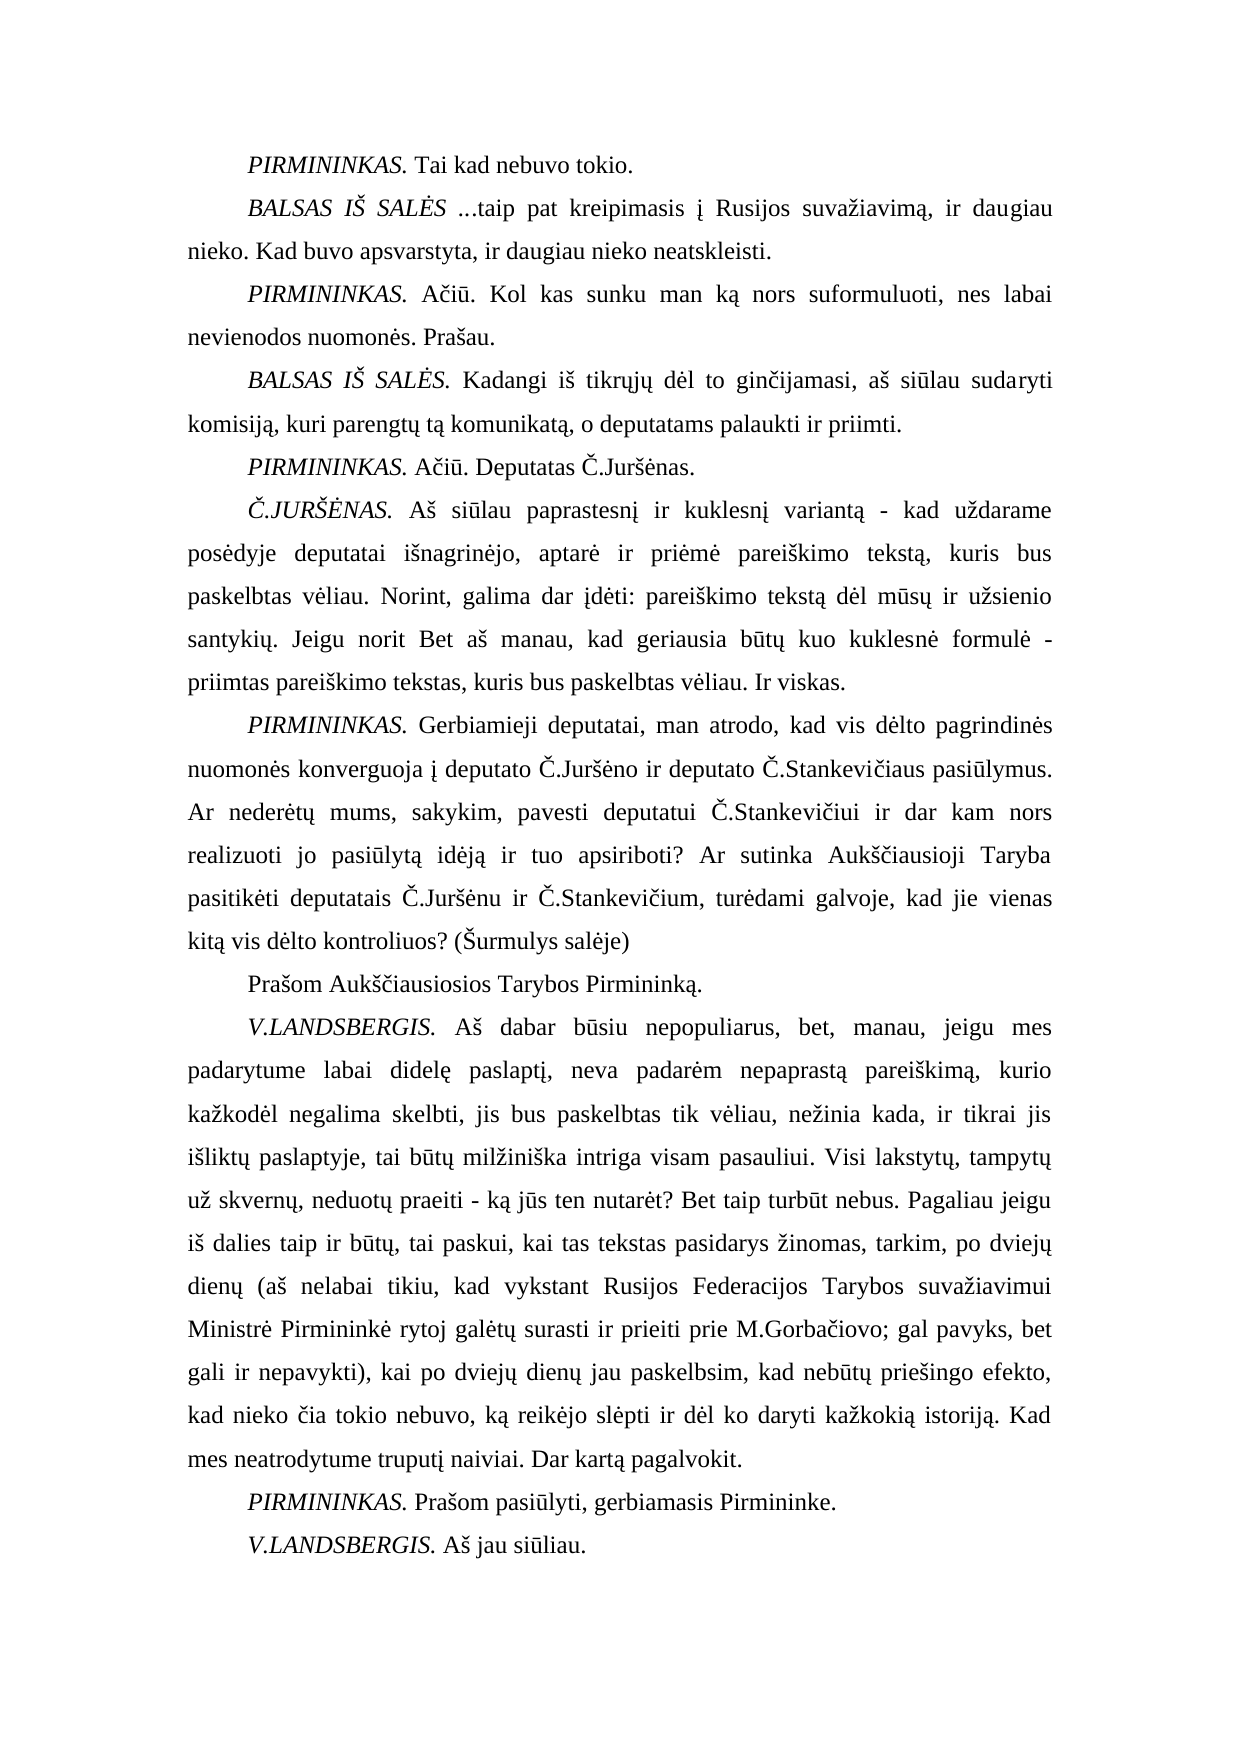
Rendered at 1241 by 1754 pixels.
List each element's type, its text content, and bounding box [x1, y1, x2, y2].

text BALSAS IŠ SALĖS. Kadangi iš tikrųjų dėl to ginčijamasi, aš siūlau suda­ryti komisiją, kuri parengtų tą komunikatą, o deputatams palaukti ir priimti. [187, 366, 1053, 437]
text PIRMININKAS. Gerbiamieji deputatai, man atrodo, kad vis dėlto pagrin­dinės nuomonės konverguoja į deputato Č.Juršėno ir deputato Č.Stankevi­čiaus pasiūlymus. Ar nederėtų mums, sakykim, pavesti deputatui Č.Stanke­vičiui ir dar kam nors realizuoti jo pasiūlytą idėją ir tuo apsiriboti? Ar sutinka Aukščiausioji Taryba pasitikėti deputatais Č.Juršėnu ir Č.Stankevi­čium, turėdami galvoje, kad jie vienas kitą vis dėlto kontroliuos? (Šurmulys salėje) [187, 711, 1053, 955]
text PIRMININKAS. Tai kad nebuvo tokio. [187, 150, 1053, 179]
text PIRMININKAS. Ačiū. Kol kas sunku man ką nors suformuluoti, nes labai nevienodos nuomonės. Prašau. [187, 279, 1053, 351]
text Prašom Aukščiausiosios Tarybos Pirmininką. [187, 969, 1053, 998]
text PIRMININKAS. Ačiū. Deputatas Č.Juršėnas. [187, 452, 1053, 481]
text PIRMININKAS. Prašom pasiūlyti, gerbiamasis Pirmininke. [187, 1487, 1053, 1516]
text V.LANDSBERGIS. Aš dabar būsiu nepopuliarus, bet, manau, jeigu mes padarytume labai didelę paslaptį, neva padarėm nepaprastą pareiškimą, kurio kažkodėl negalima skelbti, jis bus paskelbtas tik vėliau, nežinia kada, ir tikrai jis išliktų paslaptyje, tai būtų milžiniška intriga visam pasauliui. Visi lakstytų, tampytų už skvernų, neduotų praeiti - ką jūs ten nutarėt? Bet taip turbūt nebus. Pagaliau jeigu iš dalies taip ir būtų, tai paskui, kai tas tekstas pasidarys žinomas, tarkim, po dviejų dienų (aš nelabai tikiu, kad vykstant Rusijos Federacijos Tarybos suvažiavimui Ministrė Pirmininkė rytoj galėtų surasti ir prieiti prie M.Gorbačiovo; gal pavyks, bet gali ir nepavykti), kai po dviejų dienų jau paskelbsim, kad nebūtų priešingo efekto, kad nieko čia tokio nebuvo, ką reikėjo slėpti ir dėl ko daryti kažkokią istoriją. Kad mes neatrodytume truputį naiviai. Dar kartą pagalvokit. [187, 1012, 1053, 1472]
text Č.JURŠĖNAS. Aš siūlau paprastesnį ir kuklesnį variantą - kad uždarame posėdyje deputatai išnagrinėjo, aptarė ir priėmė pareiškimo tekstą, kuris bus paskelbtas vėliau. Norint, galima dar įdėti: pareiškimo tekstą dėl mūsų ir užsienio santykių. Jeigu norit Bet aš manau, kad geriausia būtų kuo kukles­nė formulė - priimtas pareiškimo tekstas, kuris bus paskelbtas vėliau. Ir viskas. [187, 495, 1053, 696]
text V.LANDSBERGIS. Aš jau siūliau. [187, 1530, 1053, 1559]
text BALSAS IŠ SALĖS ...taip pat kreipimasis į Rusijos suvažiavimą, ir dau­giau nieko. Kad buvo apsvarstyta, ir daugiau nieko neatskleisti. [187, 193, 1053, 265]
